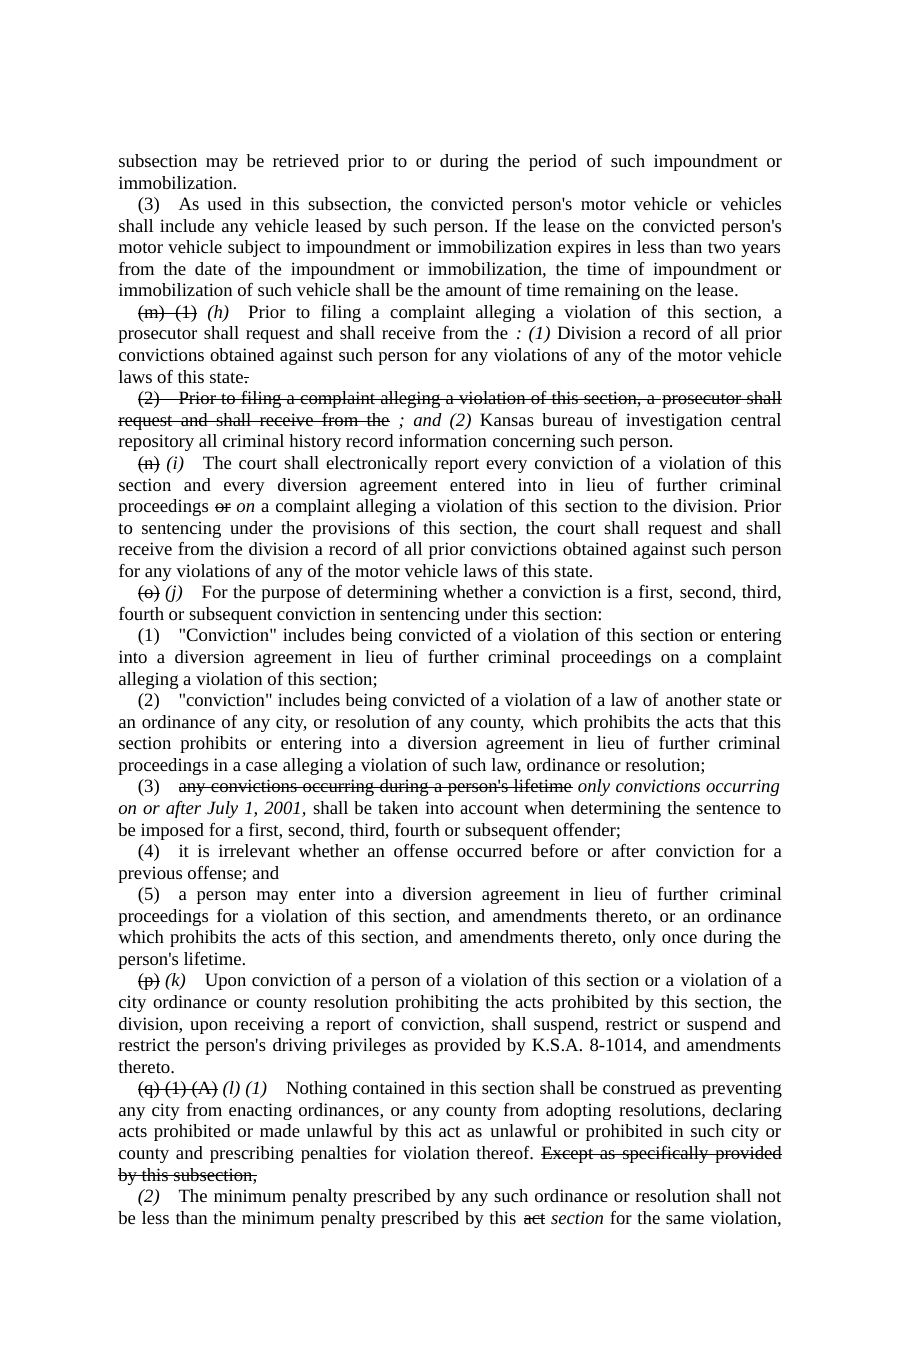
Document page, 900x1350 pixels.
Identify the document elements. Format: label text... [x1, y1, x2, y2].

text (m) (1) (h) Prior to filing a complaint alleging a violation of this section, a prosecutor shall request and shall receive from the : (1) Division a record of all prior convictions obtained against such person for any violations of any of the motor vehicle laws of this state. [118, 301, 782, 387]
text (o) (j) For the purpose of determining whether a conviction is a first, second, third, fourth or subsequent conviction in sentencing under this section: [118, 581, 782, 624]
text (1) "Conviction" includes being convicted of a violation of this section or entering into a diversion agreement in lieu of further criminal proceedings on a complaint alleging a violation of this section; [118, 624, 782, 689]
text (p) (k) Upon conviction of a person of a violation of this section or a violation of a city ordinance or county resolution prohibiting the acts prohibited by this section, the division, upon receiving a report of conviction, shall suspend, restrict or suspend and restrict the person's driving privileges as provided by K.S.A. 8-1014, and amendments thereto. [118, 969, 782, 1077]
text (n) (i) The court shall electronically report every conviction of a violation of this section and every diversion agreement entered into in lieu of further criminal proceedings or on a complaint alleging a violation of this section to the division. Prior to sentencing under the provisions of this section, the court shall request and shall receive from the division a record of all prior convictions obtained against such person for any violations of any of the motor vehicle laws of this state. [118, 452, 782, 581]
text (2) "conviction" includes being convicted of a violation of a law of another state or an ordinance of any city, or resolution of any county, which prohibits the acts that this section prohibits or entering into a diversion agreement in lieu of further criminal proceedings in a case alleging a violation of such law, ordinance or resolution; [118, 689, 782, 775]
text (5) a person may enter into a diversion agreement in lieu of further criminal proceedings for a violation of this section, and amendments thereto, or an ordinance which prohibits the acts of this section, and amendments thereto, only once during the person's lifetime. [118, 883, 782, 969]
text (q) (1) (A) (l) (1) Nothing contained in this section shall be construed as preventing any city from enacting ordinances, or any county from adopting resolutions, declaring acts prohibited or made unlawful by this act as unlawful or prohibited in such city or county and prescribing penalties for violation thereof. Except as specifically provided by this subsection, [118, 1077, 782, 1185]
text subsection may be retrieved prior to or during the period of such impoundment or immobilization. [118, 150, 782, 193]
text (3) As used in this subsection, the convicted person's motor vehicle or vehicles shall include any vehicle leased by such person. If the lease on the convicted person's motor vehicle subject to impoundment or immobilization expires in less than two years from the date of the impoundment or immobilization, the time of impoundment or immobilization of such vehicle shall be the amount of time remaining on the lease. [118, 193, 782, 301]
text (2) The minimum penalty prescribed by any such ordinance or resolution shall not be less than the minimum penalty prescribed by this act section for the same violation, [118, 1185, 782, 1228]
text (3) any convictions occurring during a person's lifetime only convictions occurring on or after July 1, 2001, shall be taken into account when determining the sentence to be imposed for a first, second, third, fourth or subsequent offender; [118, 775, 782, 840]
text (4) it is irrelevant whether an offense occurred before or after conviction for a previous offense; and [118, 840, 782, 883]
text (2) Prior to filing a complaint alleging a violation of this section, a prosecutor shall request and shall receive from the ; and (2) Kansas bureau of investigation central repository all criminal history record information concerning such person. [118, 387, 782, 452]
